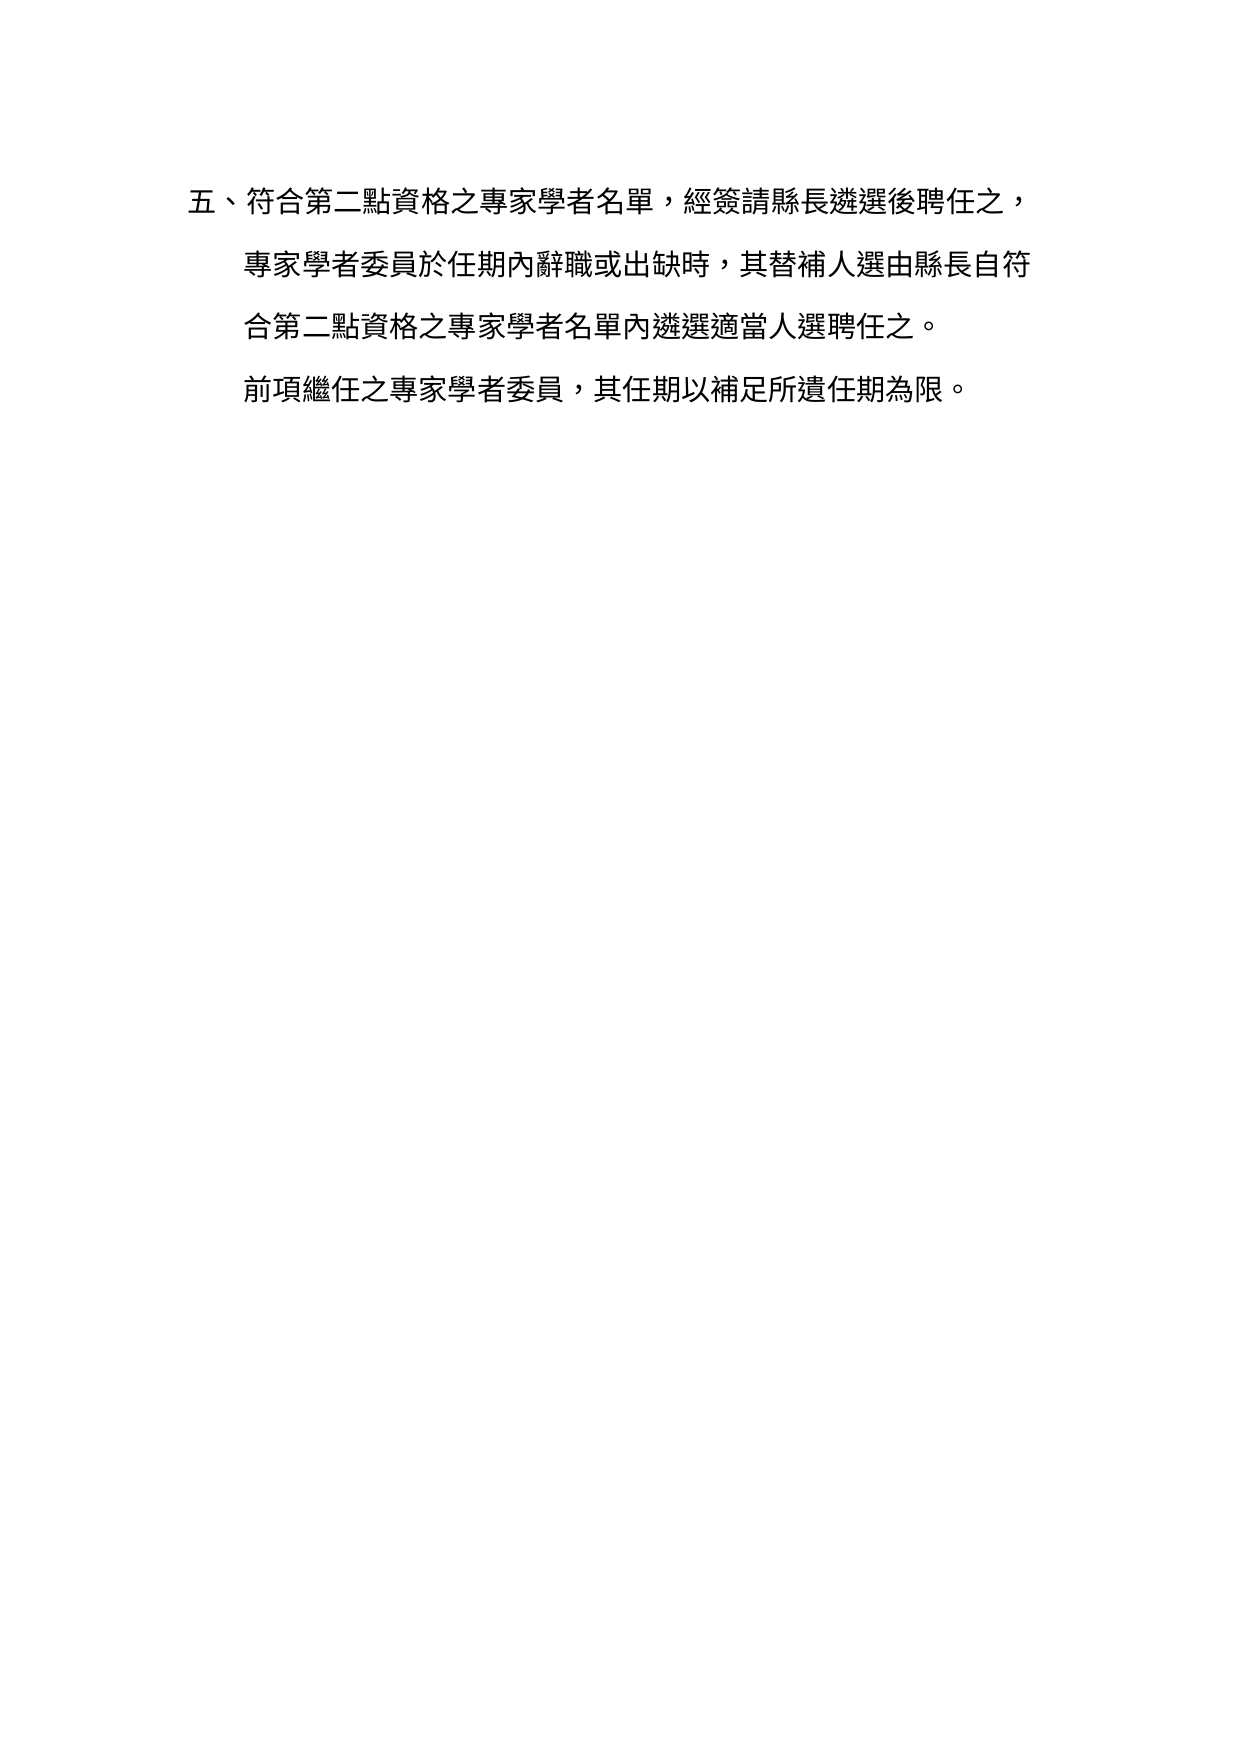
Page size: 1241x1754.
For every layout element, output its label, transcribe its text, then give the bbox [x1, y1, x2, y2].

text 五、符合第二點資格之專家學者名單，經簽請縣長遴選後聘任之， 專家學者委員於任期內辭職或出缺時，其替補人選由縣長自符合第二點資格之專家學者名單內遴選適當人選聘任之。 前項繼任之專家學者委員，其任期以補足所遺任期為限。 [187, 158, 1053, 408]
